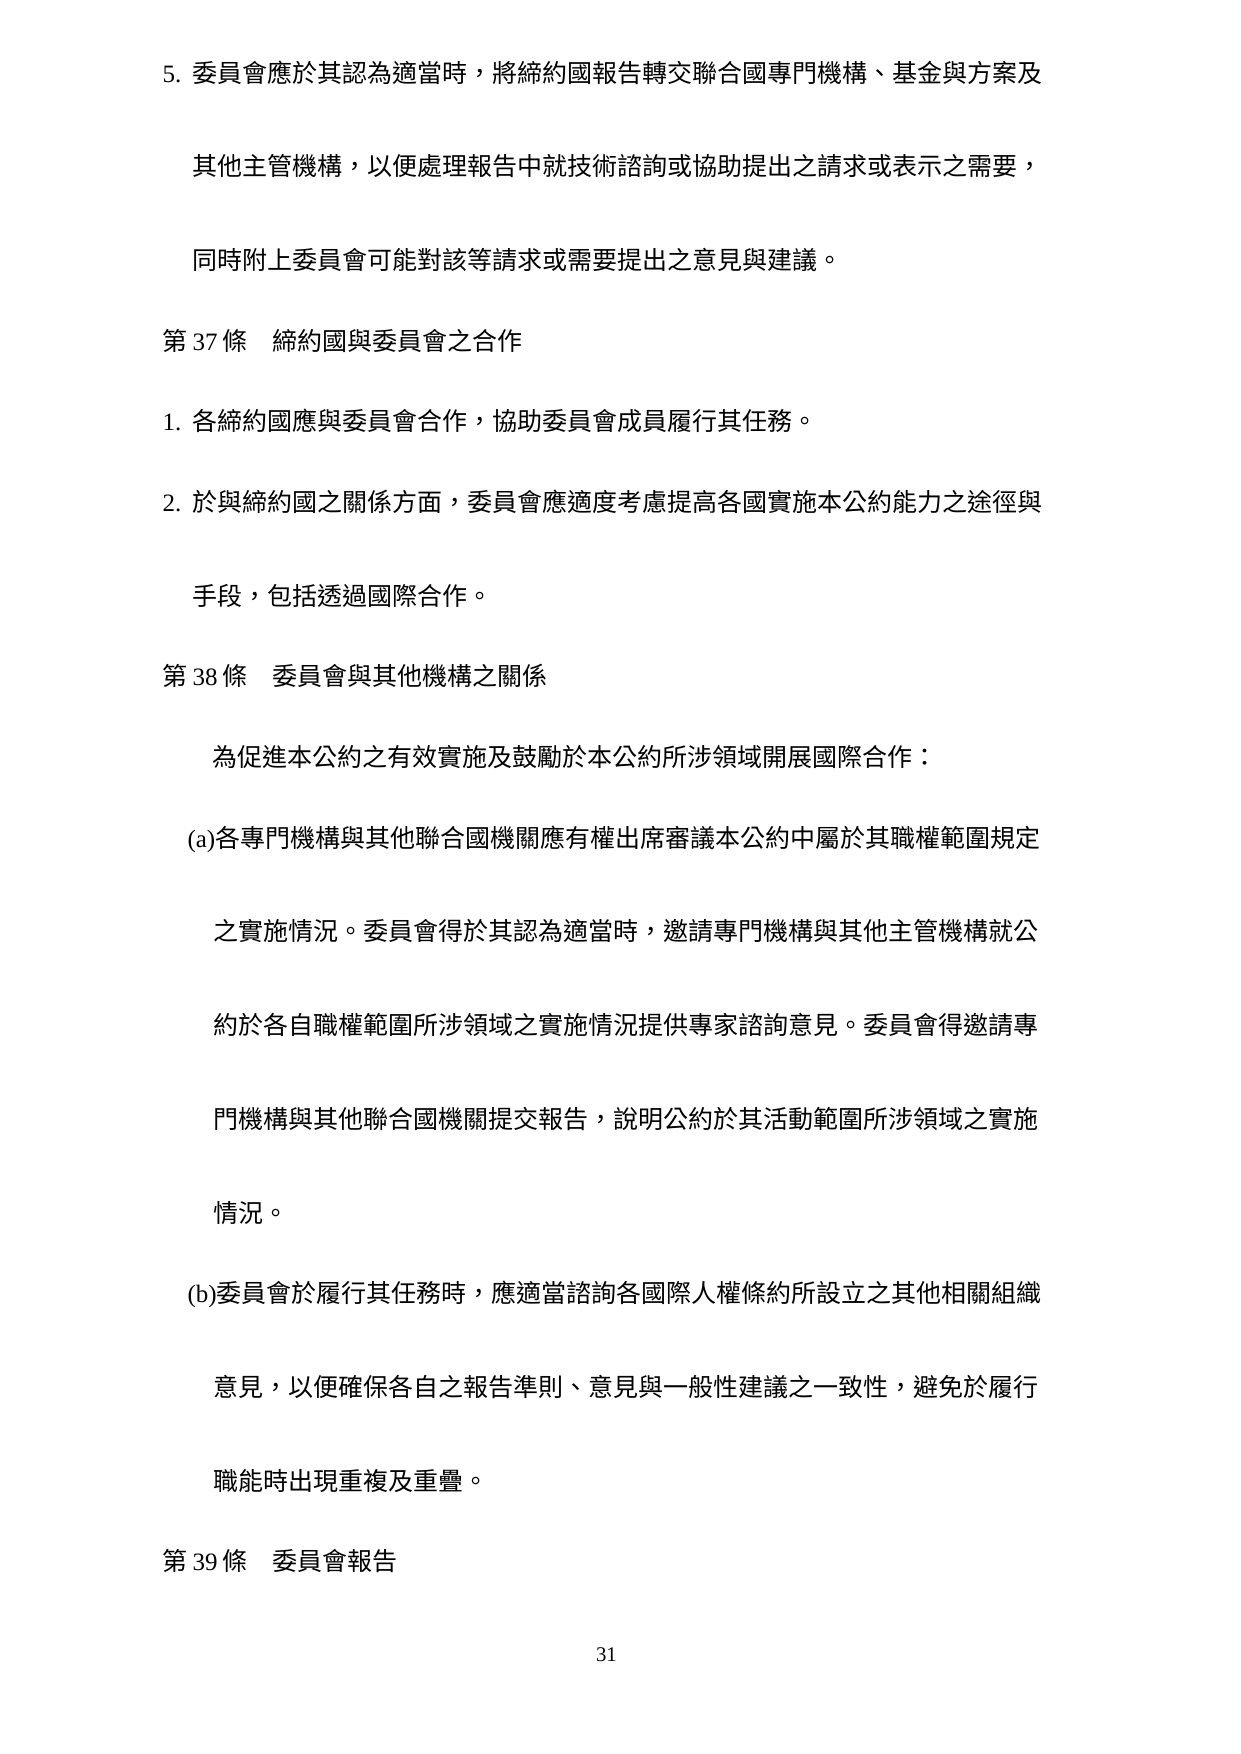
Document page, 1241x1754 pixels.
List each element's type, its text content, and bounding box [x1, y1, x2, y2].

list 各締約國應與委員會合作，協助委員會成員履行其任務。 [162, 378, 1050, 441]
list 於與締約國之關係方面，委員會應適度考慮提高各國實施本公約能力之途徑與手段，包括透過國際合作。 [162, 459, 1050, 615]
text 為促進本公約之有效實施及鼓勵於本公約所涉領域開展國際合作： [163, 714, 1050, 776]
text 第38條 委員會與其他機構之關係 [162, 633, 1050, 696]
text 第39條 委員會報告 [162, 1518, 1050, 1581]
list 委員會應於其認為適當時，將締約國報告轉交聯合國專門機構、基金與方案及其他主管機構，以便處理報告中就技術諮詢或協助提出之請求或表示之需要，同時附上委員會可能對該等請求或需要提出之意見與建議。 [162, 29, 1050, 279]
text 第37條 締約國與委員會之合作 [162, 298, 1050, 360]
text (a)各專門機構與其他聯合國機關應有權出席審議本公約中屬於其職權範圍規定之實施情況。委員會得於其認為適當時，邀請專門機構與其他主管機構就公約於各自職權範圍所涉領域之實施情況提供專家諮詢意見。委員會得邀請專門機構與其他聯合國機關提交報告，說明公約於其活動範圍所涉領域之實施情況。 [187, 794, 1050, 1232]
text (b)委員會於履行其任務時，應適當諮詢各國際人權條約所設立之其他相關組織意見，以便確保各自之報告準則、意見與一般性建議之一致性，避免於履行職能時出現重複及重疊。 [187, 1250, 1050, 1500]
